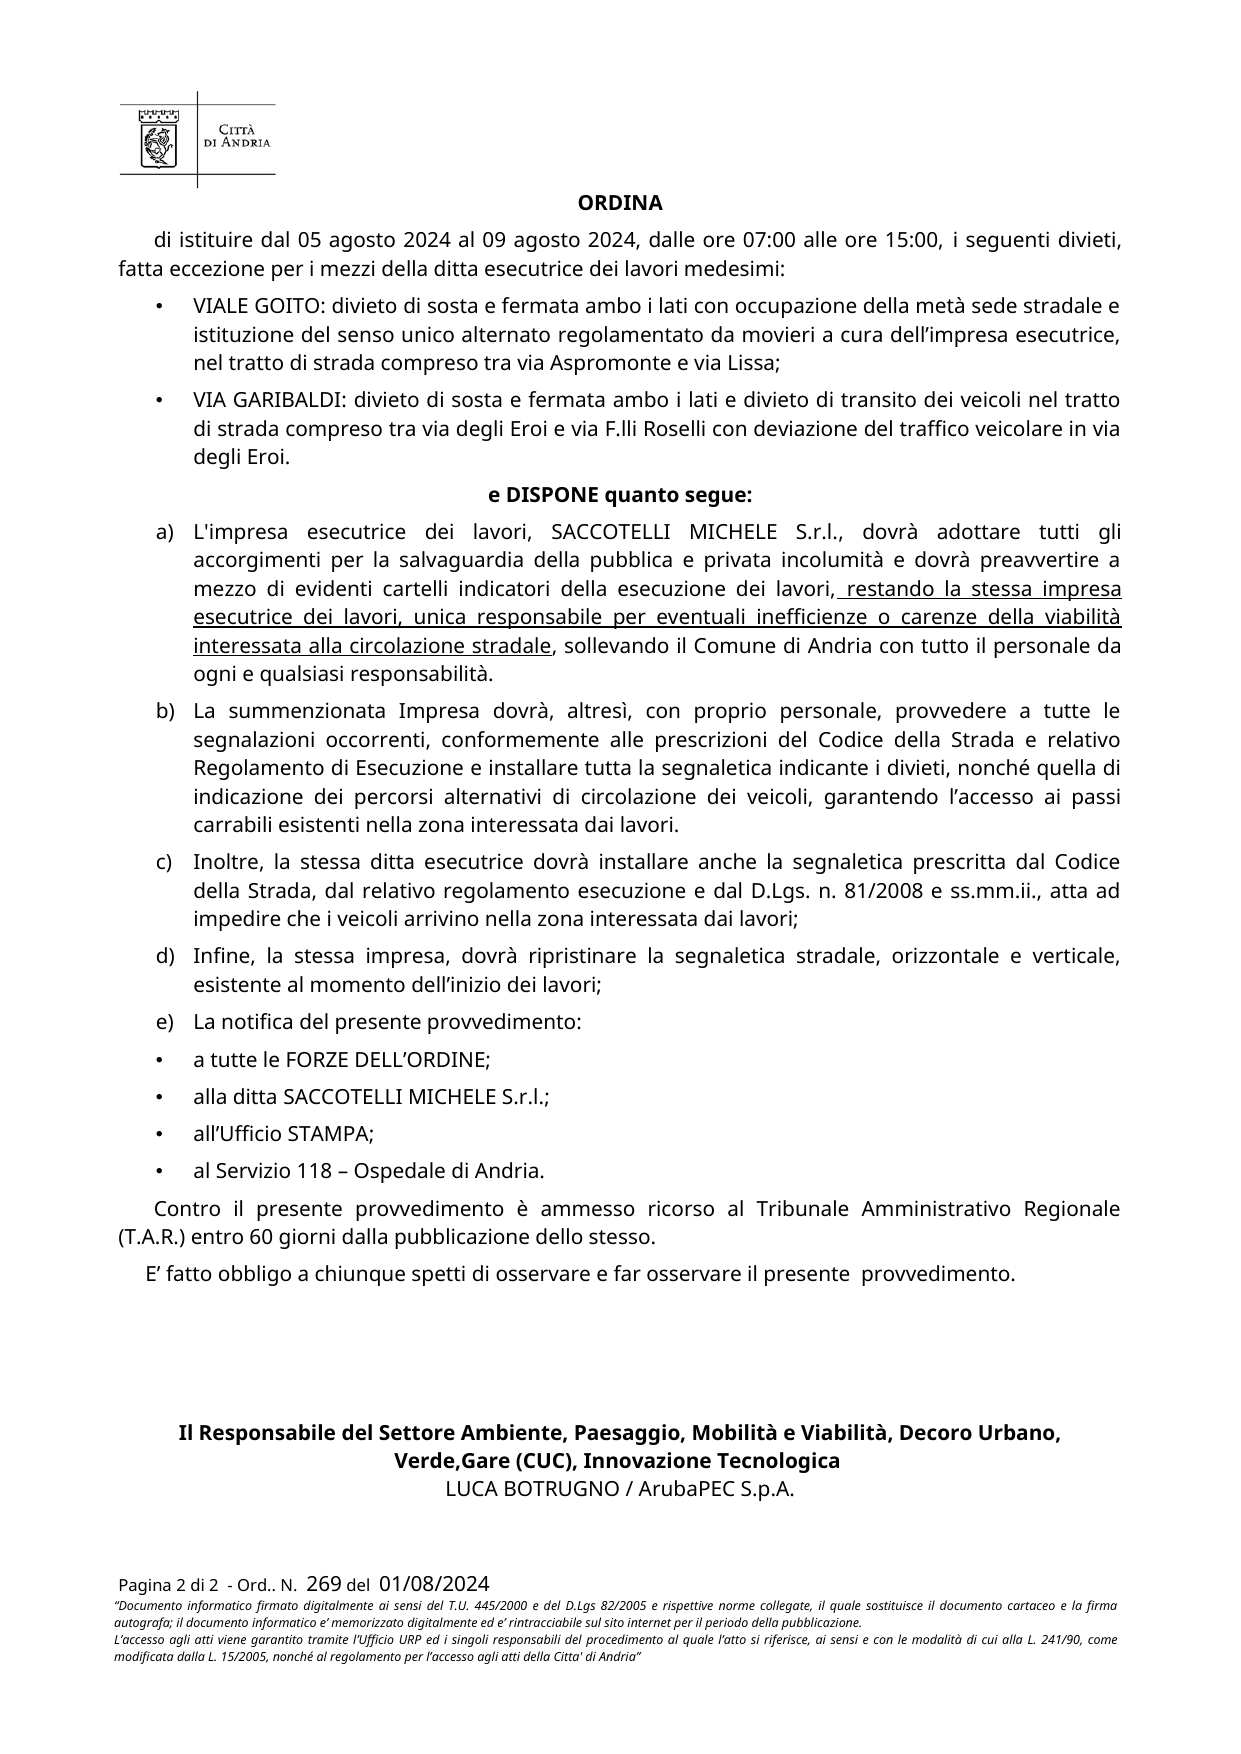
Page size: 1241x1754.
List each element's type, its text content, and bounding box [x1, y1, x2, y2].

text Contro il presente provvedimento è ammesso ricorso al Tribunale Amministrativo Regionale (T.A.R.) entro 60 giorni dalla pubblicazione dello stesso. [118, 1194, 1122, 1251]
list VIALE GOITO: divieto di sosta e fermata ambo i lati con occupazione della metà sede stradale e istituzione del senso unico alternato regolamentato da movieri a cura dell’impresa esecutrice, nel tratto di strada compreso tra via Aspromonte e via Lissa; [156, 291, 1122, 377]
text E’ fatto obbligo a chiunque spetti di osservare e far osservare il presente provvedimento. [118, 1259, 1122, 1288]
list La summenzionata Impresa dovrà, altresì, con proprio personale, provvedere a tutte le segnalazioni occorrenti, conformemente alle prescrizioni del Codice della Strada e relativo Regolamento di Esecuzione e installare tutta la segnaletica indicante i divieti, nonché quella di indicazione dei percorsi alternativi di circolazione dei veicoli, garantendo l’accesso ai passi carrabili esistenti nella zona interessata dai lavori. [156, 696, 1122, 839]
list Infine, la stessa impresa, dovrà ripristinare la segnaletica stradale, orizzontale e verticale, esistente al momento dell’inizio dei lavori; [156, 942, 1122, 998]
list al Servizio 118 – Ospedale di Andria. [156, 1157, 1122, 1185]
list alla ditta SACCOTELLI MICHELE S.r.l.; [156, 1082, 1122, 1110]
text LUCA BOTRUGNO / ArubaPEC S.p.A. [118, 1474, 1122, 1503]
list La notifica del presente provvedimento: [156, 1007, 1122, 1036]
text Il Responsabile del Settore Ambiente, Paesaggio, Mobilità e Viabilità, Decoro Urbano, Verde,Gare (CUC), Innovazione Tecnologica [118, 1418, 1122, 1474]
list a tutte le FORZE DELL’ORDINE; [156, 1045, 1122, 1073]
list VIA GARIBALDI: divieto di sosta e fermata ambo i lati e divieto di transito dei veicoli nel tratto di strada compreso tra via degli Eroi e via F.lli Roselli con deviazione del traffico veicolare in via degli Eroi. [156, 386, 1122, 471]
picture [118, 88, 276, 189]
list Inoltre, la stessa ditta esecutrice dovrà installare anche la segnaletica prescritta dal Codice della Strada, dal relativo regolamento esecuzione e dal D.Lgs. n. 81/2008 e ss.mm.ii., atta ad impedire che i veicoli arrivino nella zona interessata dai lavori; [156, 847, 1122, 933]
list L'impresa esecutrice dei lavori, SACCOTELLI MICHELE S.r.l., dovrà adottare tutti gli accorgimenti per la salvaguardia della pubblica e privata incolumità e dovrà preavvertire a mezzo di evidenti cartelli indicatori della esecuzione dei lavori, restando la stessa impresa esecutrice dei lavori, unica responsabile per eventuali inefficienze o carenze della viabilità interessata alla circolazione stradale, sollevando il Comune di Andria con tutto il personale da ogni e qualsiasi responsabilità. [156, 517, 1122, 688]
subtitle ORDINA [118, 188, 1122, 217]
text e DISPONE quanto segue: [118, 480, 1122, 508]
text di istituire dal 05 agosto 2024 al 09 agosto 2024, dalle ore 07:00 alle ore 15:00, i seguenti divieti, fatta eccezione per i mezzi della ditta esecutrice dei lavori medesimi: [118, 226, 1122, 282]
list all’Ufficio STAMPA; [156, 1119, 1122, 1148]
